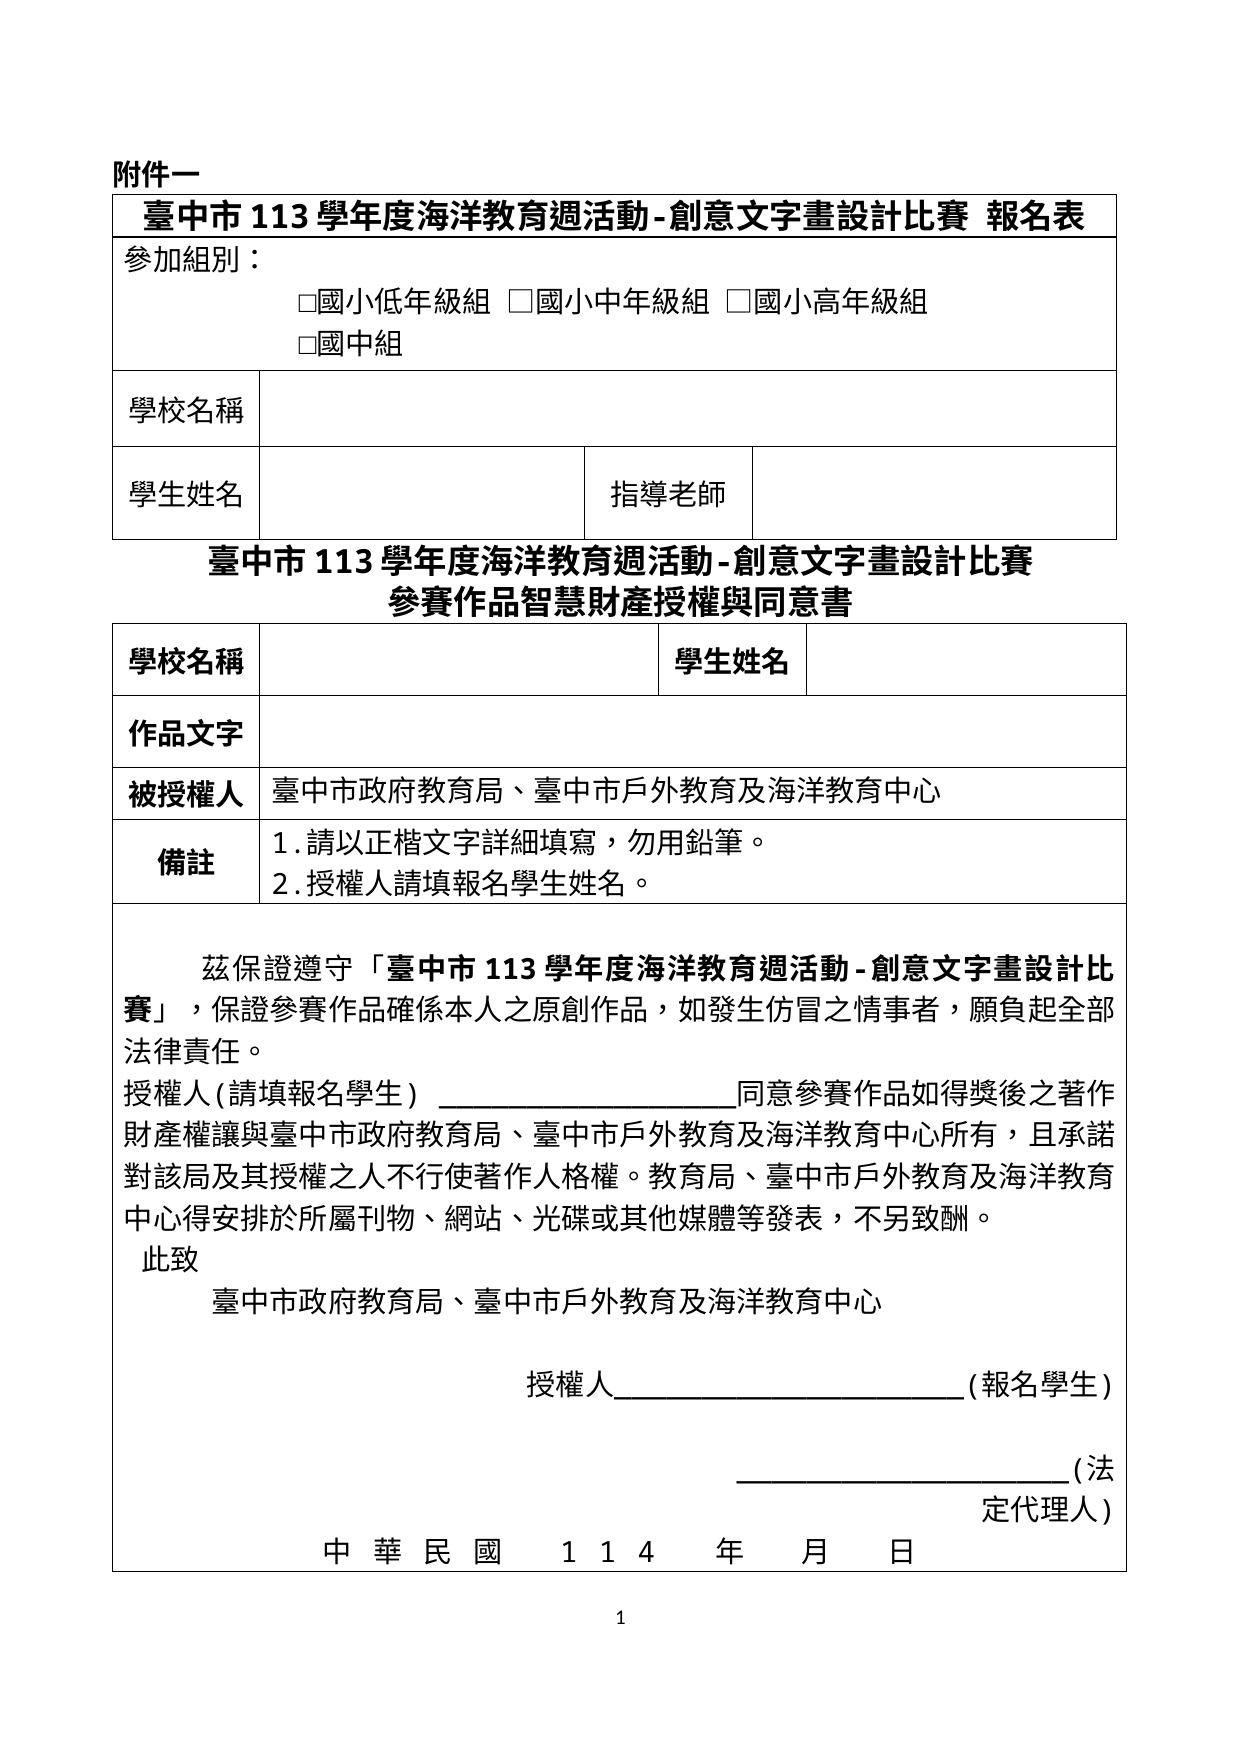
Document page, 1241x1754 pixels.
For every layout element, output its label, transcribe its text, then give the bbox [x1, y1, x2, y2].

text 參賽作品智慧財產授權與同意書 [112, 581, 1128, 623]
table_header [807, 624, 1126, 695]
table_cell 參加組別： □國小低年級組 □國小中年級組 □國小高年級組 □國中組 [113, 238, 1116, 370]
text 附件一 [112, 152, 1128, 194]
table_header [260, 624, 658, 695]
table_cell 臺中市政府教育局、臺中市戶外教育及海洋教育中心 [260, 768, 1126, 819]
table_cell [260, 371, 1116, 446]
table_header 學校名稱 [113, 624, 259, 695]
table_cell 作品文字 [113, 696, 259, 767]
table_cell [753, 447, 1116, 539]
table_cell [260, 447, 584, 539]
text 臺中市113學年度海洋教育週活動-創意文字畫設計比賽 [112, 540, 1128, 581]
table_cell [260, 696, 1126, 767]
table_header 臺中市113學年度海洋教育週活動-創意文字畫設計比賽 報名表 [113, 195, 1116, 236]
table_cell 被授權人 [113, 768, 259, 819]
table_cell 指導老師 [585, 447, 752, 539]
table_cell 學生姓名 [113, 447, 259, 539]
table_cell 茲保證遵守「臺中市113學年度海洋教育週活動-創意文字畫設計比賽」，保證參賽作品確係本人之原創作品，如發生仿冒之情事者，願負起全部法律責任。 授權人(請填報名學生) _________________同意參賽作品如得獎後之著作財產權讓與臺中市政府教育局、臺中市戶外教育及海洋教育中心所有，且承諾對該局及其授權之人不行使著作人格權。教育局、臺中市戶外教育及海洋教育中心得安排於所屬刊物、網站、光碟或其他媒體等發表，不另致酬。 此致 臺中市政府教育局、臺中市戶外教育及海洋教育中心 授權人____________________(報名學生) ­­___________________(法定代理人) 中華民國 114 年 月 日 [113, 904, 1126, 1571]
table_cell 1.請以正楷文字詳細填寫，勿用鉛筆。 2.授權人請填報名學生姓名。 [260, 820, 1126, 903]
table_cell 備註 [113, 820, 259, 903]
table_cell 學校名稱 [113, 371, 259, 446]
table_header 學生姓名 [659, 624, 806, 695]
